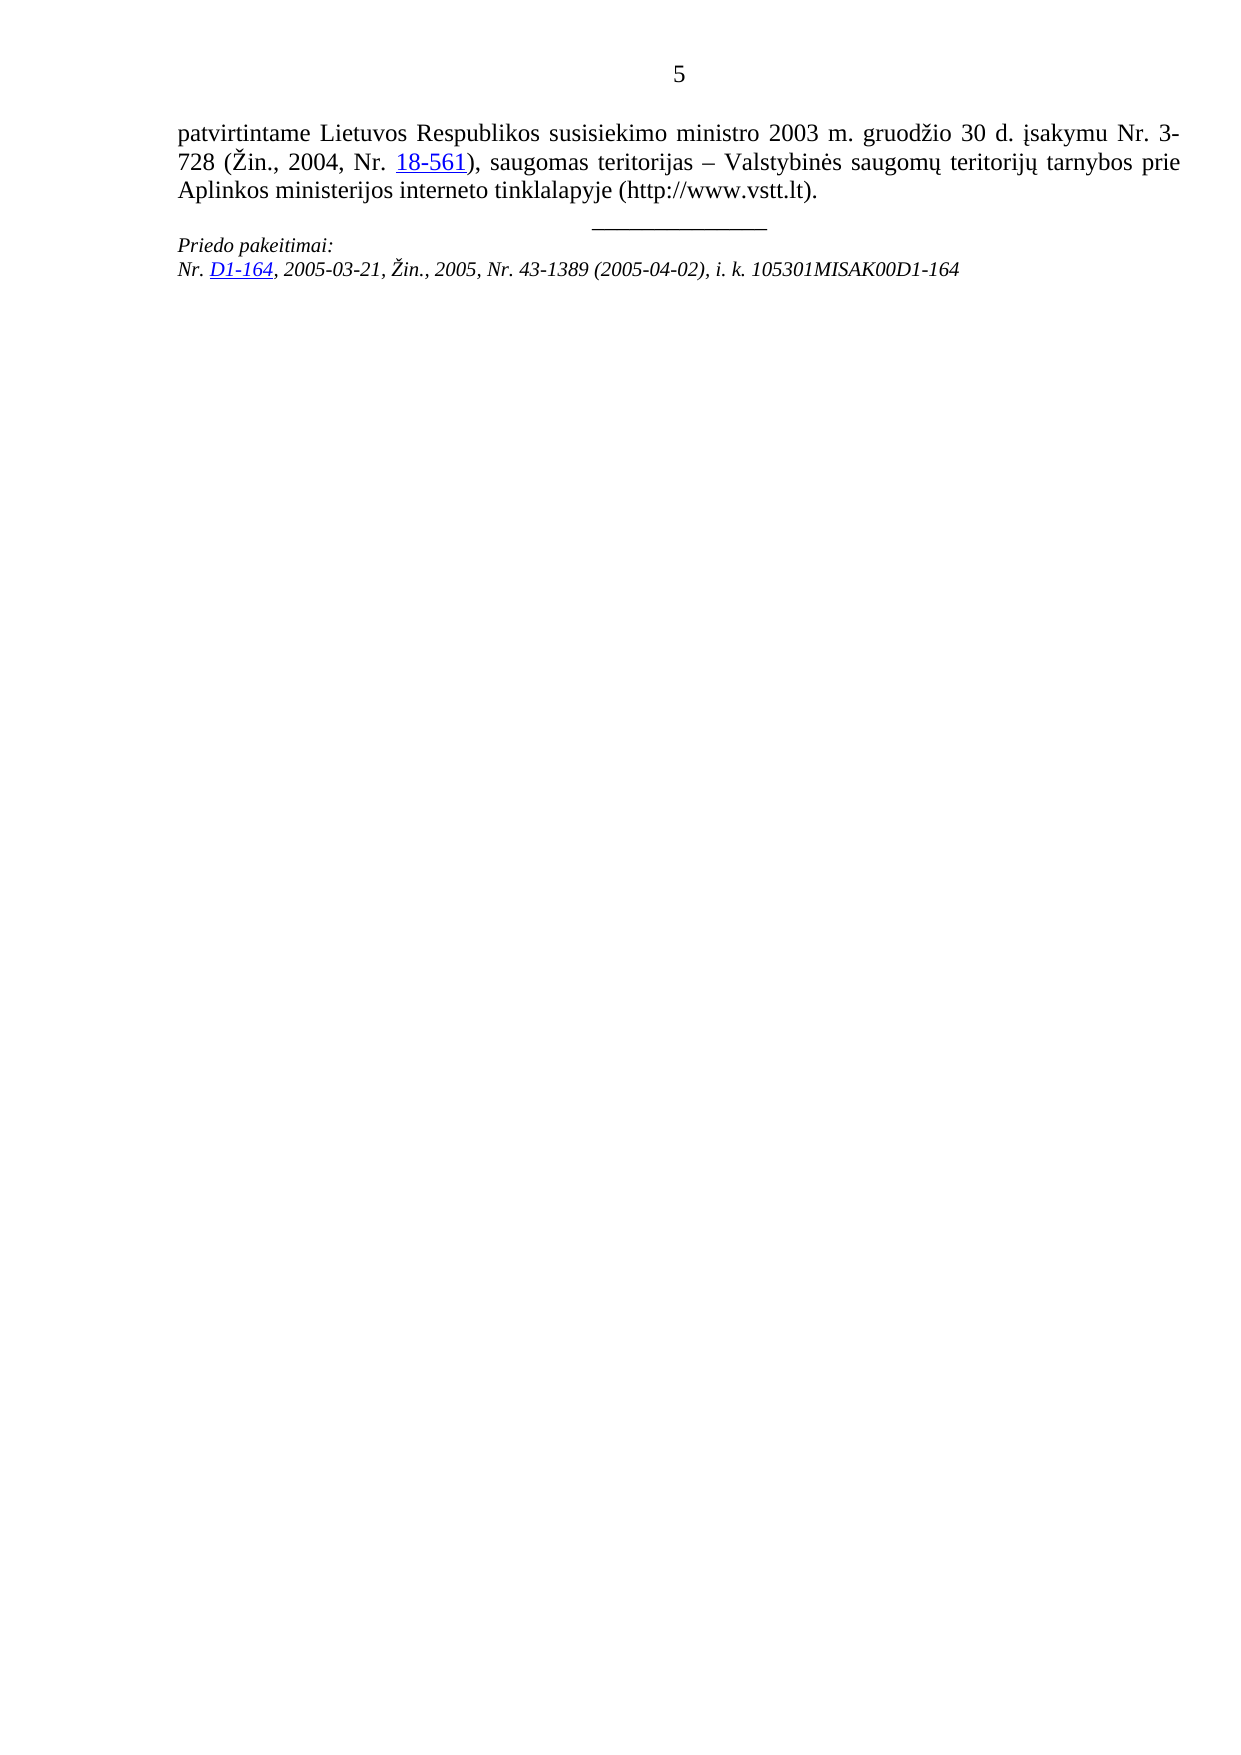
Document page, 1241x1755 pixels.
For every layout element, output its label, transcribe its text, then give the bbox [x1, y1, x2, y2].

text ______________ [177, 204, 1181, 233]
text patvirtintame Lietuvos Respublikos susisiekimo ministro 2003 m. gruodžio 30 d. įsakymu Nr. 3-728 (Žin., 2004, Nr. 18-561), saugomas teritorijas – Valstybinės saugomų teritorijų tarnybos prie Aplinkos ministerijos interneto tinklalapyje (http://www.vstt.lt). [177, 118, 1181, 204]
text Priedo pakeitimai: [177, 233, 1181, 257]
text Nr. D1-164, 2005-03-21, Žin., 2005, Nr. 43-1389 (2005-04-02), i. k. 105301MISAK00D1-164 [177, 257, 1181, 281]
